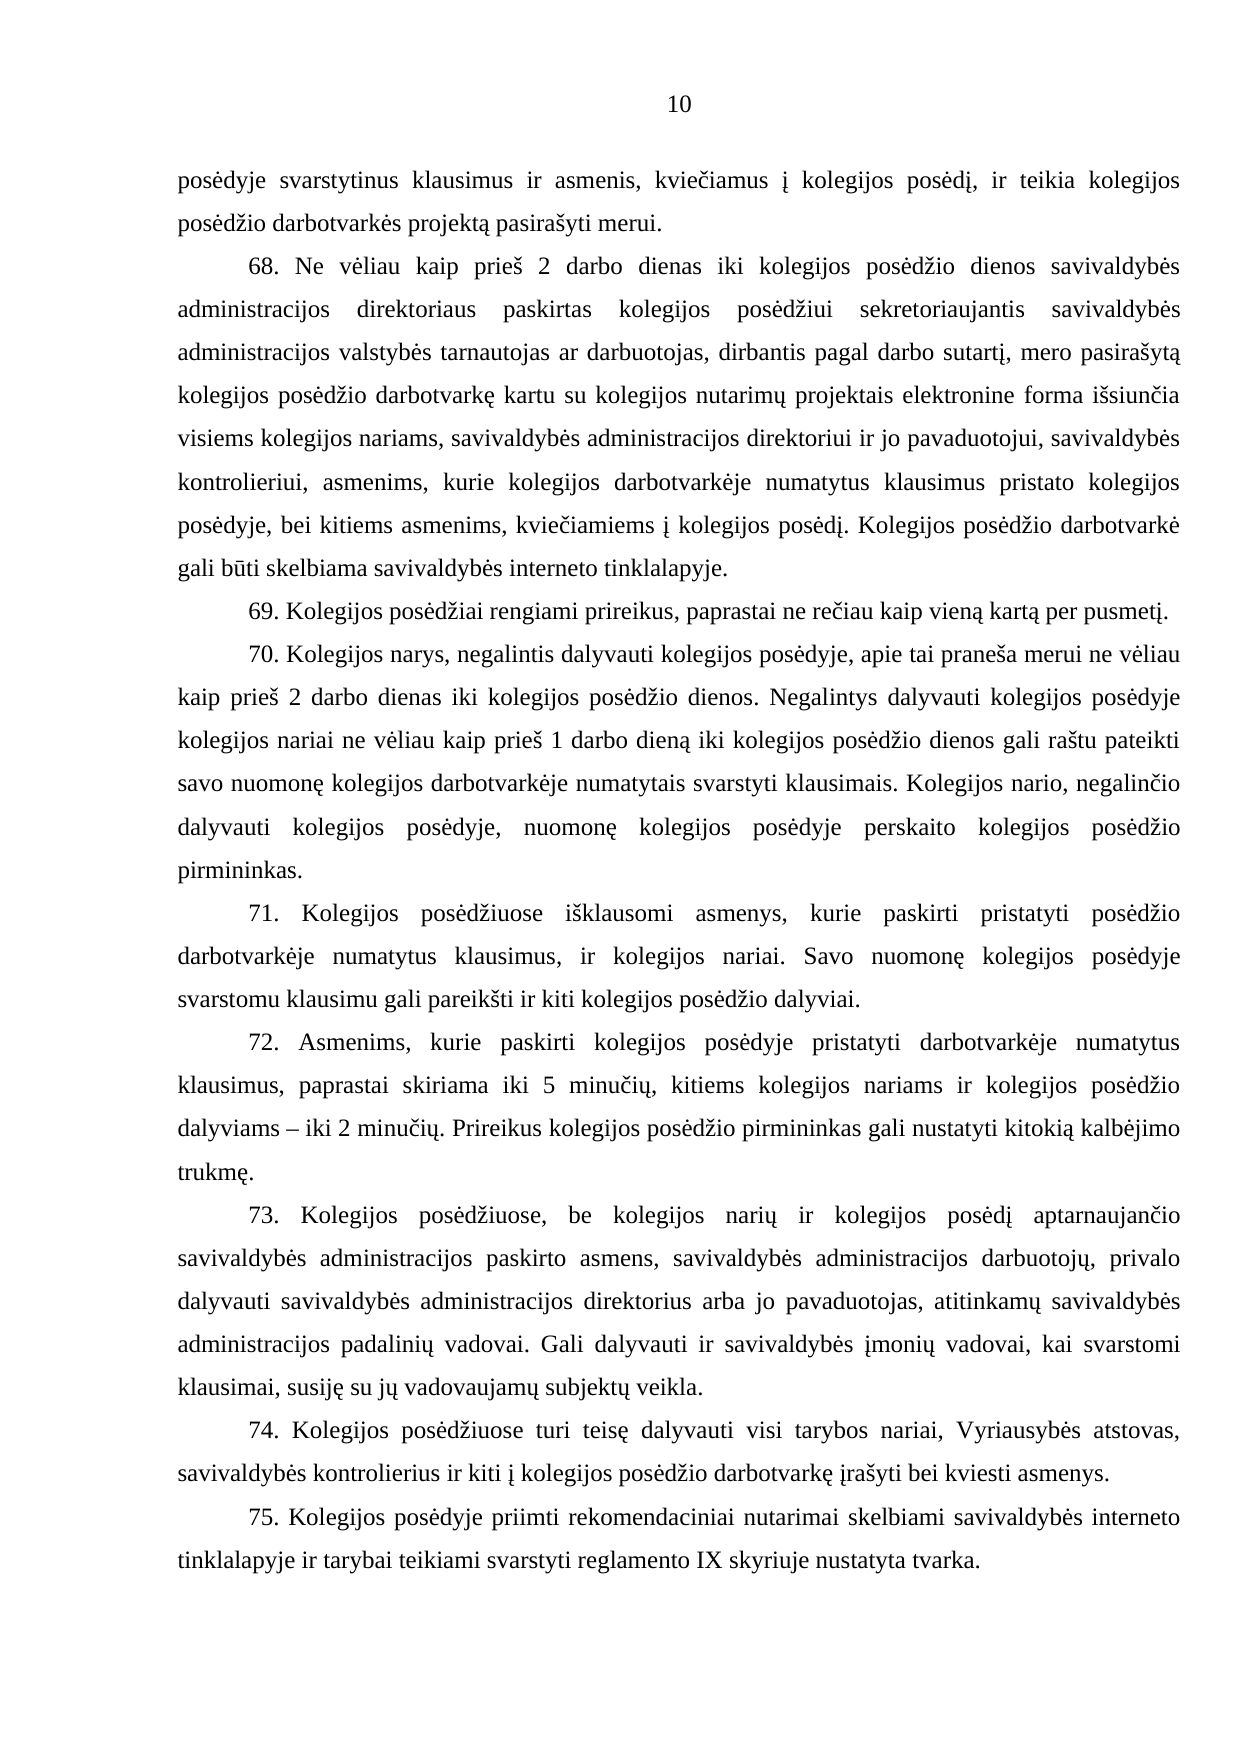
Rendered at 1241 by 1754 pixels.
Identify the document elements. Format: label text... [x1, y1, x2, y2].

text 74. Kolegijos posėdžiuose turi teisę dalyvauti visi tarybos nariai, Vyriausybės atstovas, savivaldybės kontrolierius ir kiti į kolegijos posėdžio darbotvarkę įrašyti bei kviesti asmenys. [177, 1415, 1181, 1487]
text 71. Kolegijos posėdžiuose išklausomi asmenys, kurie paskirti pristatyti posėdžio darbotvarkėje numatytus klausimus, ir kolegijos nariai. Savo nuomonę kolegijos posėdyje svarstomu klausimu gali pareikšti ir kiti kolegijos posėdžio dalyviai. [177, 898, 1181, 1013]
text posėdyje svarstytinus klausimus ir asmenis, kviečiamus į kolegijos posėdį, ir teikia kolegijos posėdžio darbotvarkės projektą pasirašyti merui. [177, 165, 1181, 237]
text 70. Kolegijos narys, negalintis dalyvauti kolegijos posėdyje, apie tai praneša merui ne vėliau kaip prieš 2 darbo dienas iki kolegijos posėdžio dienos. Negalintys dalyvauti kolegijos posėdyje kolegijos nariai ne vėliau kaip prieš 1 darbo dieną iki kolegijos posėdžio dienos gali raštu pateikti savo nuomonę kolegijos darbotvarkėje numatytais svarstyti klausimais. Kolegijos nario, negalinčio dalyvauti kolegijos posėdyje, nuomonę kolegijos posėdyje perskaito kolegijos posėdžio pirmininkas. [177, 639, 1181, 883]
text 72. Asmenims, kurie paskirti kolegijos posėdyje pristatyti darbotvarkėje numatytus klausimus, paprastai skiriama iki 5 minučių, kitiems kolegijos nariams ir kolegijos posėdžio dalyviams – iki 2 minučių. Prireikus kolegijos posėdžio pirmininkas gali nustatyti kitokią kalbėjimo trukmę. [177, 1027, 1181, 1185]
text 73. Kolegijos posėdžiuose, be kolegijos narių ir kolegijos posėdį aptarnaujančio savivaldybės administracijos paskirto asmens, savivaldybės administracijos darbuotojų, privalo dalyvauti savivaldybės administracijos direktorius arba jo pavaduotojas, atitinkamų savivaldybės administracijos padalinių vadovai. Gali dalyvauti ir savivaldybės įmonių vadovai, kai svarstomi klausimai, susiję su jų vadovaujamų subjektų veikla. [177, 1200, 1181, 1401]
text 68. Ne vėliau kaip prieš 2 darbo dienas iki kolegijos posėdžio dienos savivaldybės administracijos direktoriaus paskirtas kolegijos posėdžiui sekretoriaujantis savivaldybės administracijos valstybės tarnautojas ar darbuotojas, dirbantis pagal darbo sutartį, mero pasirašytą kolegijos posėdžio darbotvarkę kartu su kolegijos nutarimų projektais elektronine forma išsiunčia visiems kolegijos nariams, savivaldybės administracijos direktoriui ir jo pavaduotojui, savivaldybės kontrolieriui, asmenims, kurie kolegijos darbotvarkėje numatytus klausimus pristato kolegijos posėdyje, bei kitiems asmenims, kviečiamiems į kolegijos posėdį. Kolegijos posėdžio darbotvarkė gali būti skelbiama savivaldybės interneto tinklalapyje. [177, 251, 1181, 582]
text 69. Kolegijos posėdžiai rengiami prireikus, paprastai ne rečiau kaip vieną kartą per pusmetį. [177, 596, 1181, 625]
text 75. Kolegijos posėdyje priimti rekomendaciniai nutarimai skelbiami savivaldybės interneto tinklalapyje ir tarybai teikiami svarstyti reglamento IX skyriuje nustatyta tvarka. [177, 1502, 1181, 1573]
